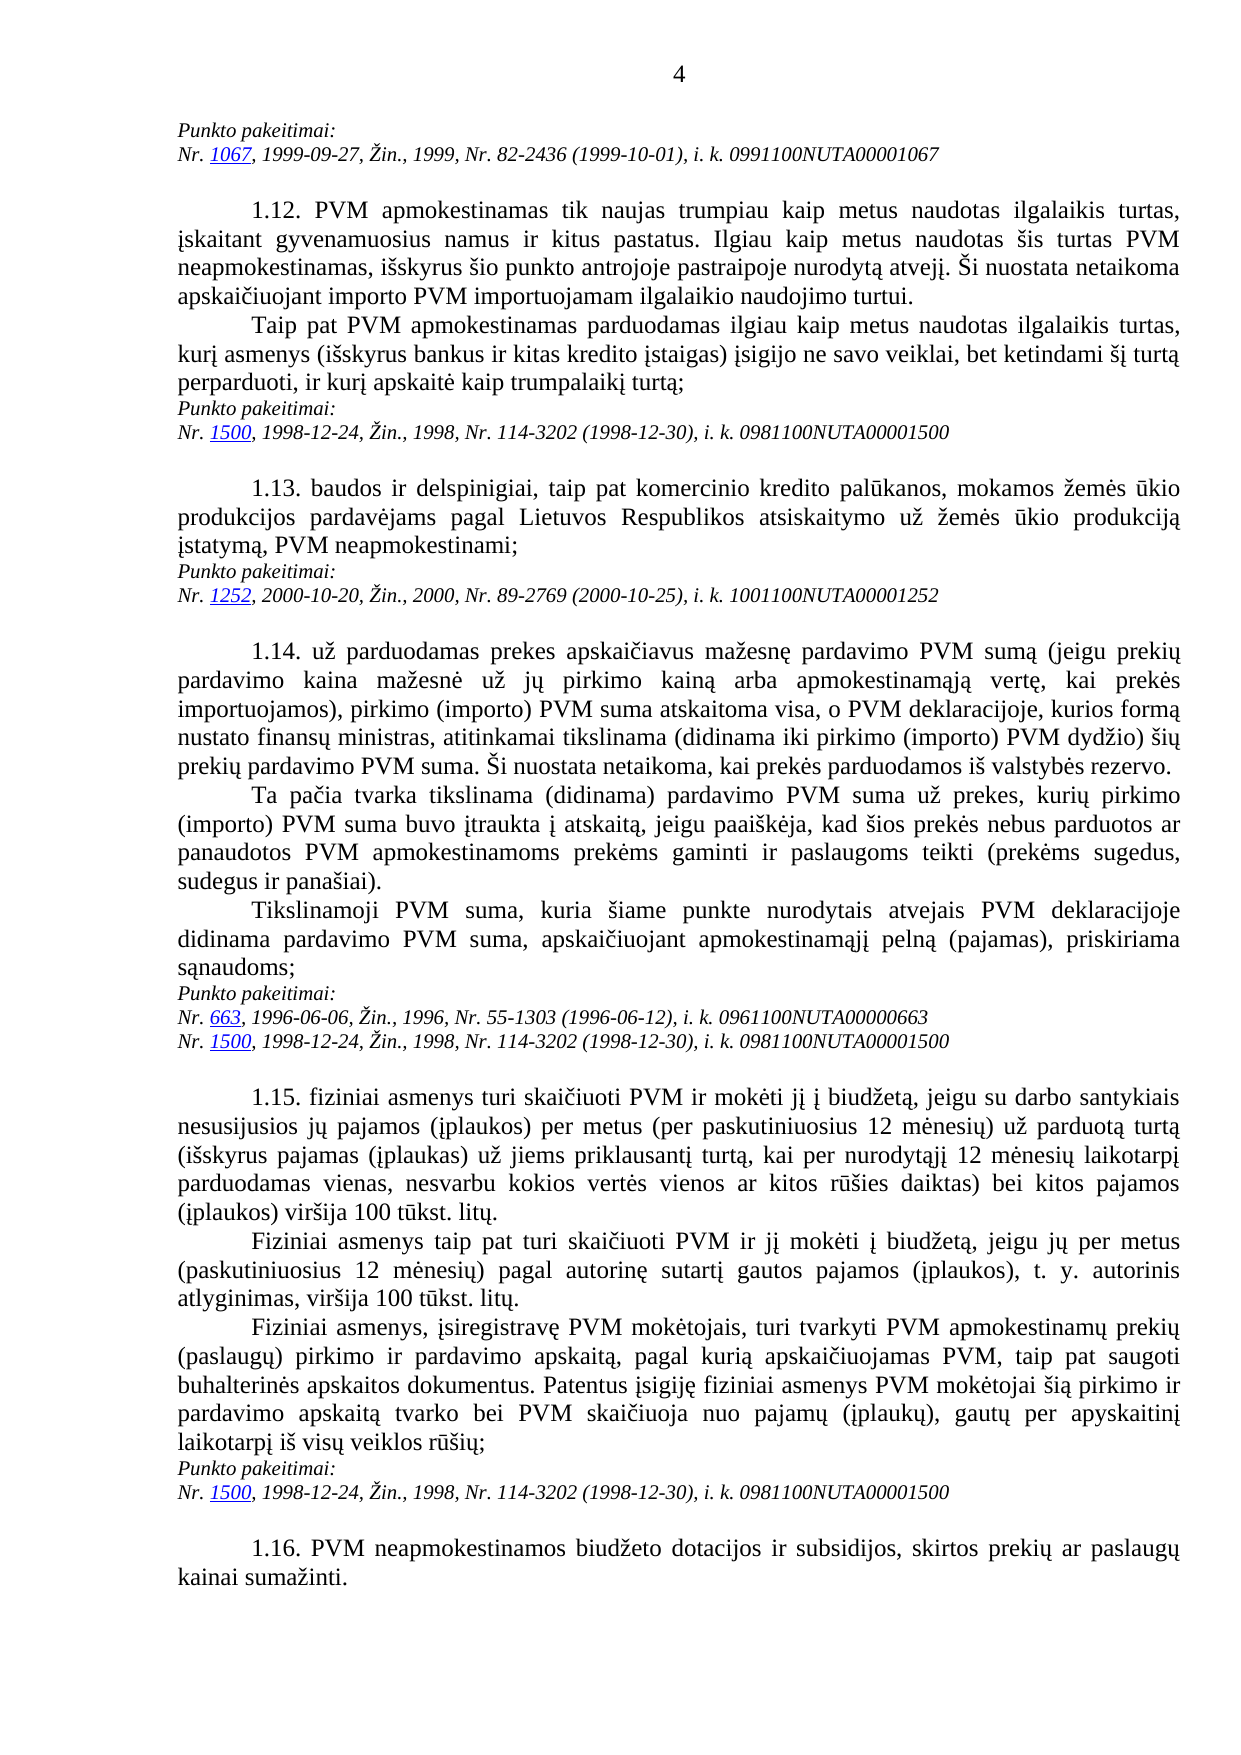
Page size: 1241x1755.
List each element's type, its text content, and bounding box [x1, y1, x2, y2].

text Nr. 663, 1996-06-06, Žin., 1996, Nr. 55-1303 (1996-06-12), i. k. 0961100NUTA00000663 [177, 1005, 1181, 1029]
text 1.15. fiziniai asmenys turi skaičiuoti PVM ir mokėti jį į biudžetą, jeigu su darbo santykiais nesusijusios jų pajamos (įplaukos) per metus (per paskutiniuosius 12 mėnesių) už parduotą turtą (išskyrus pajamas (įplaukas) už jiems priklausantį turtą, kai per nurodytąjį 12 mėnesių laikotarpį parduodamas vienas, nesvarbu kokios vertės vienos ar kitos rūšies daiktas) bei kitos pajamos (įplaukos) viršija 100 tūkst. litų. [177, 1082, 1181, 1226]
text 1.12. PVM apmokestinamas tik naujas trumpiau kaip metus naudotas ilgalaikis turtas, įskaitant gyvenamuosius namus ir kitus pastatus. Ilgiau kaip metus naudotas šis turtas PVM neapmokestinamas, išskyrus šio punkto antrojoje pastraipoje nurodytą atvejį. Ši nuostata netaikoma apskaičiuojant importo PVM importuojamam ilgalaikio naudojimo turtui. [177, 195, 1181, 310]
text Nr. 1500, 1998-12-24, Žin., 1998, Nr. 114-3202 (1998-12-30), i. k. 0981100NUTA00001500 [177, 420, 1181, 444]
text 1.16. PVM neapmokestinamos biudžeto dotacijos ir subsidijos, skirtos prekių ar paslaugų kainai sumažinti. [177, 1533, 1181, 1590]
text Nr. 1500, 1998-12-24, Žin., 1998, Nr. 114-3202 (1998-12-30), i. k. 0981100NUTA00001500 [177, 1029, 1181, 1053]
text Ta pačia tvarka tikslinama (didinama) pardavimo PVM suma už prekes, kurių pirkimo (importo) PVM suma buvo įtraukta į atskaitą, jeigu paaiškėja, kad šios prekės nebus parduotos ar panaudotos PVM apmokestinamoms prekėms gaminti ir paslaugoms teikti (prekėms sugedus, sudegus ir panašiai). [177, 780, 1181, 895]
text Punkto pakeitimai: [177, 559, 1181, 583]
text Punkto pakeitimai: [177, 396, 1181, 420]
text 1.13. baudos ir delspinigiai, taip pat komercinio kredito palūkanos, mokamos žemės ūkio produkcijos pardavėjams pagal Lietuvos Respublikos atsiskaitymo už žemės ūkio produkciją įstatymą, PVM neapmokestinami; [177, 473, 1181, 559]
text Taip pat PVM apmokestinamas parduodamas ilgiau kaip metus naudotas ilgalaikis turtas, kurį asmenys (išskyrus bankus ir kitas kredito įstaigas) įsigijo ne savo veiklai, bet ketindami šį turtą perparduoti, ir kurį apskaitė kaip trumpalaikį turtą; [177, 310, 1181, 396]
text Punkto pakeitimai: [177, 118, 1181, 142]
text Nr. 1067, 1999-09-27, Žin., 1999, Nr. 82-2436 (1999-10-01), i. k. 0991100NUTA00001067 [177, 142, 1181, 166]
text Punkto pakeitimai: [177, 981, 1181, 1005]
text Nr. 1252, 2000-10-20, Žin., 2000, Nr. 89-2769 (2000-10-25), i. k. 1001100NUTA00001252 [177, 583, 1181, 607]
text Punkto pakeitimai: [177, 1456, 1181, 1480]
text Nr. 1500, 1998-12-24, Žin., 1998, Nr. 114-3202 (1998-12-30), i. k. 0981100NUTA00001500 [177, 1480, 1181, 1504]
text Fiziniai asmenys taip pat turi skaičiuoti PVM ir jį mokėti į biudžetą, jeigu jų per metus (paskutiniuosius 12 mėnesių) pagal autorinę sutartį gautos pajamos (įplaukos), t. y. autorinis atlyginimas, viršija 100 tūkst. litų. [177, 1226, 1181, 1312]
text 1.14. už parduodamas prekes apskaičiavus mažesnę pardavimo PVM sumą (jeigu prekių pardavimo kaina mažesnė už jų pirkimo kainą arba apmokestinamąją vertę, kai prekės importuojamos), pirkimo (importo) PVM suma atskaitoma visa, o PVM deklaracijoje, kurios formą nustato finansų ministras, atitinkamai tikslinama (didinama iki pirkimo (importo) PVM dydžio) šių prekių pardavimo PVM suma. Ši nuostata netaikoma, kai prekės parduodamos iš valstybės rezervo. [177, 636, 1181, 780]
text Tikslinamoji PVM suma, kuria šiame punkte nurodytais atvejais PVM deklaracijoje didinama pardavimo PVM suma, apskaičiuojant apmokestinamąjį pelną (pajamas), priskiriama sąnaudoms; [177, 895, 1181, 981]
text Fiziniai asmenys, įsiregistravę PVM mokėtojais, turi tvarkyti PVM apmokestinamų prekių (paslaugų) pirkimo ir pardavimo apskaitą, pagal kurią apskaičiuojamas PVM, taip pat saugoti buhalterinės apskaitos dokumentus. Patentus įsigiję fiziniai asmenys PVM mokėtojai šią pirkimo ir pardavimo apskaitą tvarko bei PVM skaičiuoja nuo pajamų (įplaukų), gautų per apyskaitinį laikotarpį iš visų veiklos rūšių; [177, 1312, 1181, 1456]
